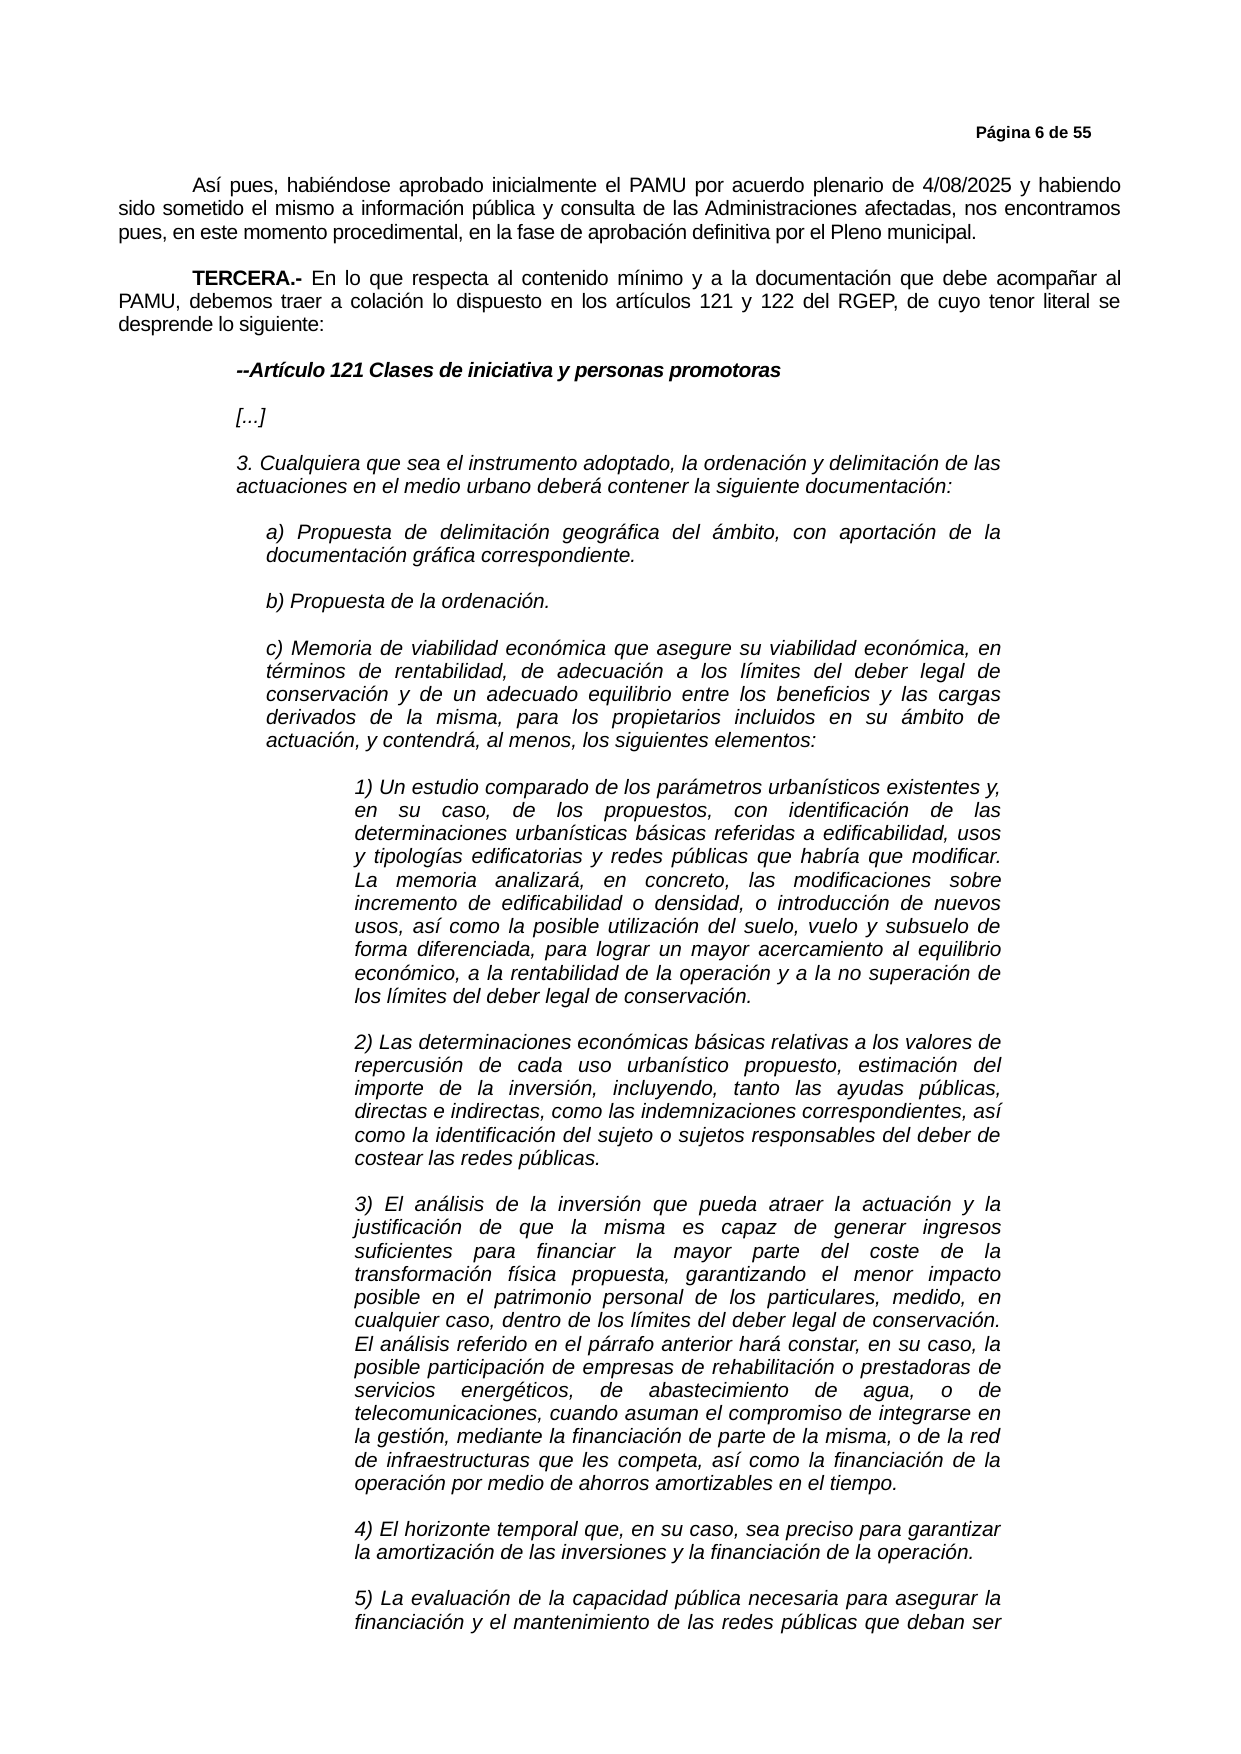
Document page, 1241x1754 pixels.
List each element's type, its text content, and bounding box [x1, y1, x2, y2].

text 5) La evaluación de la capacidad pública necesaria para asegurar la financiación y el mantenimiento de las redes públicas que deban ser [354, 1587, 1004, 1633]
text TERCERA.- En lo que respecta al contenido mínimo y a la documentación que debe acompañar al PAMU, debemos traer a colación lo dispuesto en los artículos 121 y 122 del RGEP, de cuyo tenor literal se desprende lo siguiente: [118, 266, 1122, 336]
text a) Propuesta de delimitación geográfica del ámbito, con aportación de la documentación gráfica correspondiente. [266, 521, 1004, 567]
text --Artículo 121 Clases de iniciativa y personas promotoras [236, 359, 1004, 382]
text 3. Cualquiera que sea el instrumento adoptado, la ordenación y delimitación de las actuaciones en el medio urbano deberá contener la siguiente documentación: [236, 451, 1004, 498]
text 4) El horizonte temporal que, en su caso, sea preciso para garantizar la amortización de las inversiones y la financiación de la operación. [354, 1518, 1004, 1564]
text [...] [236, 405, 1004, 428]
text b) Propuesta de la ordenación. [266, 590, 1004, 613]
text 3) El análisis de la inversión que pueda atraer la actuación y la justificación de que la misma es capaz de generar ingresos suficientes para financiar la mayor parte del coste de la transformación física propuesta, garantizando el menor impacto posible en el patrimonio personal de los particulares, medido, en cualquier caso, dentro de los límites del deber legal de conservación. El análisis referido en el párrafo anterior hará constar, en su caso, la posible participación de empresas de rehabilitación o prestadoras de servicios energéticos, de abastecimiento de agua, o de telecomunicaciones, cuando asuman el compromiso de integrarse en la gestión, mediante la financiación de parte de la misma, o de la red de infraestructuras que les competa, así como la financiación de la operación por medio de ahorros amortizables en el tiempo. [354, 1193, 1004, 1495]
text 1) Un estudio comparado de los parámetros urbanísticos existentes y, en su caso, de los propuestos, con identificación de las determinaciones urbanísticas básicas referidas a edificabilidad, usos y tipologías edificatorias y redes públicas que habría que modificar. La memoria analizará, en concreto, las modificaciones sobre incremento de edificabilidad o densidad, o introducción de nuevos usos, así como la posible utilización del suelo, vuelo y subsuelo de forma diferenciada, para lograr un mayor acercamiento al equilibrio económico, a la rentabilidad de la operación y a la no superación de los límites del deber legal de conservación. [354, 775, 1004, 1007]
text c) Memoria de viabilidad económica que asegure su viabilidad económica, en términos de rentabilidad, de adecuación a los límites del deber legal de conservación y de un adecuado equilibrio entre los beneficios y las cargas derivados de la misma, para los propietarios incluidos en su ámbito de actuación, y contendrá, al menos, los siguientes elementos: [266, 636, 1004, 752]
text Así pues, habiéndose aprobado inicialmente el PAMU por acuerdo plenario de 4/08/2025 y habiendo sido sometido el mismo a información pública y consulta de las Administraciones afectadas, nos encontramos pues, en este momento procedimental, en la fase de aprobación definitiva por el Pleno municipal. [118, 174, 1122, 243]
text 2) Las determinaciones económicas básicas relativas a los valores de repercusión de cada uso urbanístico propuesto, estimación del importe de la inversión, incluyendo, tanto las ayudas públicas, directas e indirectas, como las indemnizaciones correspondientes, así como la identificación del sujeto o sujetos responsables del deber de costear las redes públicas. [354, 1030, 1004, 1170]
